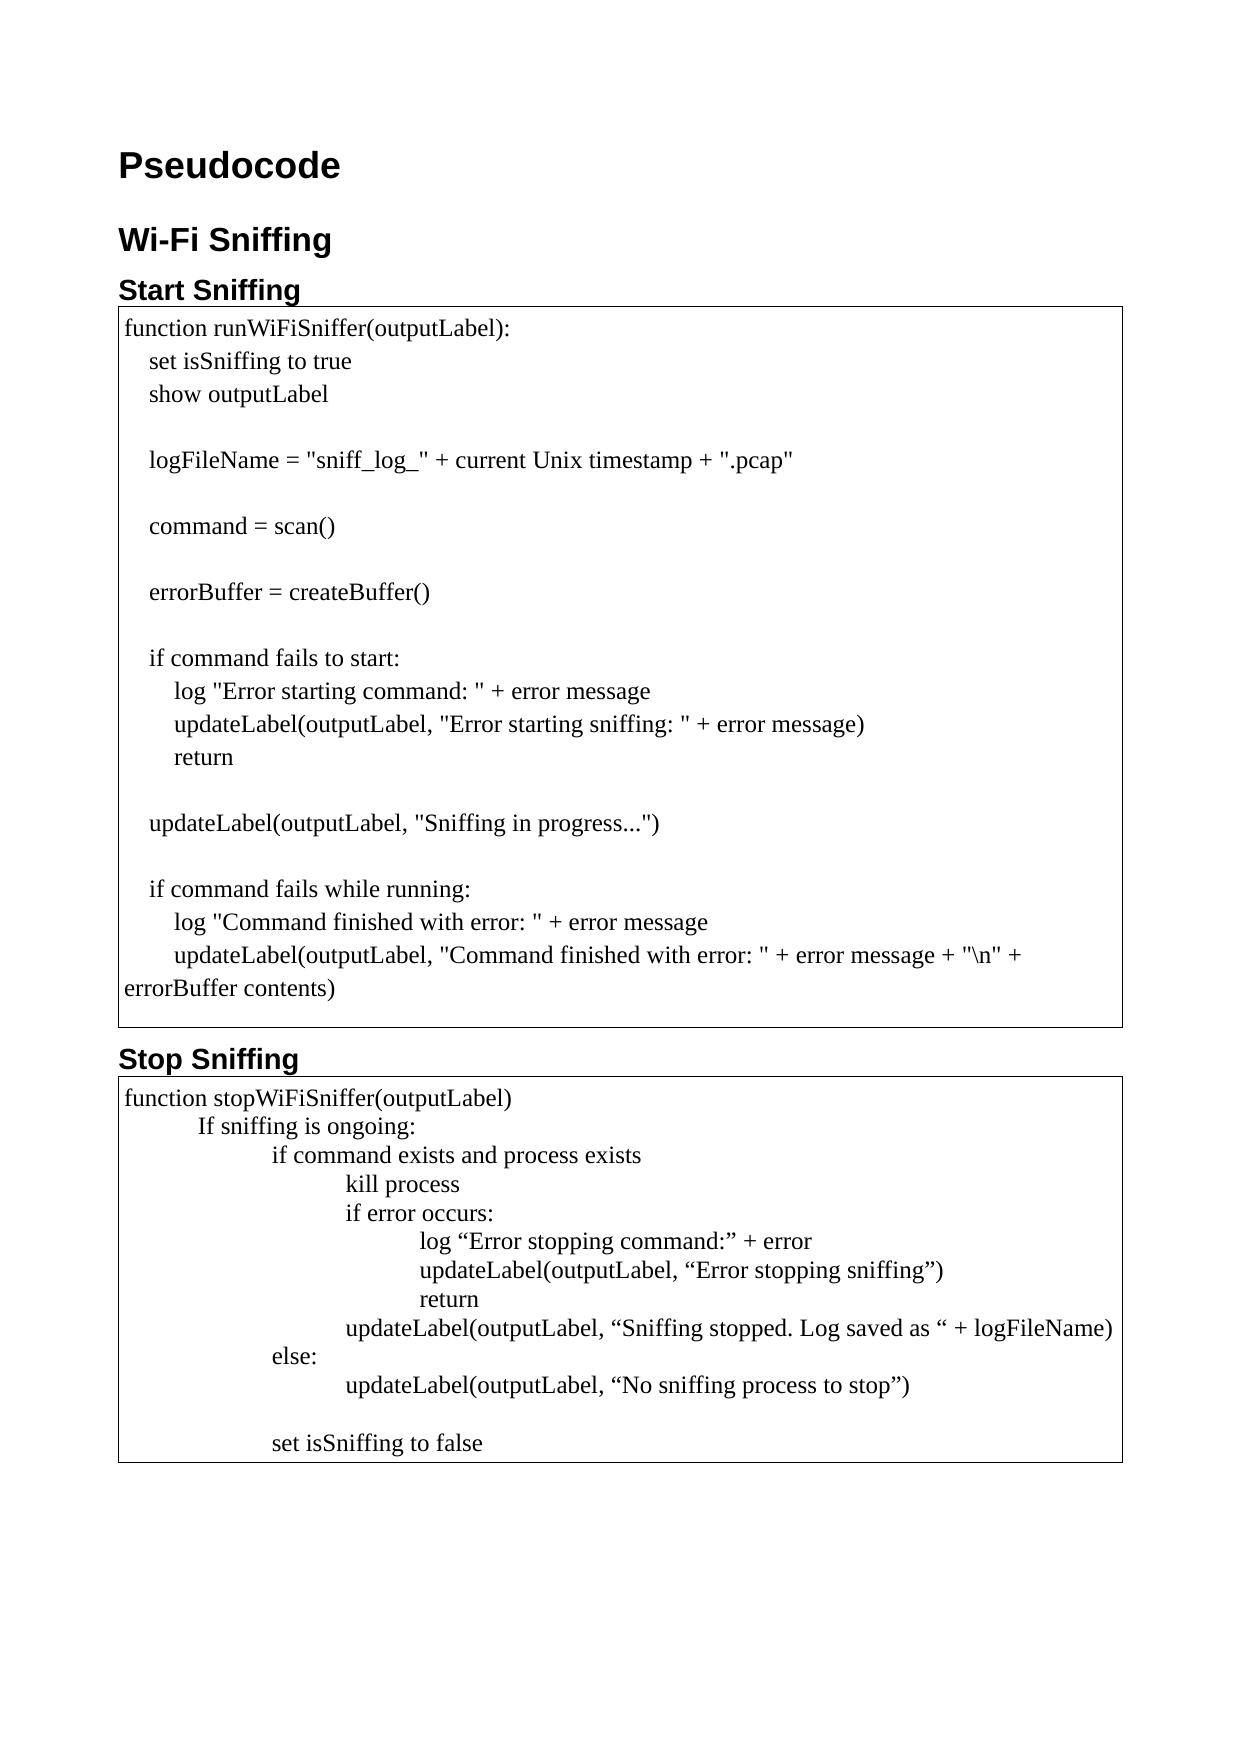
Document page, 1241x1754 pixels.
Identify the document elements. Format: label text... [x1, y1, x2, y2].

subtitle Start Sniffing [118, 273, 1122, 306]
subtitle Pseudocode [118, 143, 1122, 186]
subtitle Wi-Fi Sniffing [118, 219, 1122, 258]
subtitle Stop Sniffing [118, 1042, 1122, 1076]
table_header function stopWiFiSniffer(outputLabel) If sniffing is ongoing: if command exists and process exists kill process if error occurs: log “Error stopping command:” + error updateLabel(outputLabel, “Error stopping sniffing”) return updateLabel(outputLabel, “Sniffing stopped. Log saved as “ + logFileName) else: updateLabel(outputLabel, “No sniffing process to stop”) set isSniffing to false [119, 1077, 1122, 1462]
table_header function runWiFiSniffer(outputLabel): set isSniffing to true show outputLabel logFileName = "sniff_log_" + current Unix timestamp + ".pcap" command = scan() errorBuffer = createBuffer() if command fails to start: log "Error starting command: " + error message updateLabel(outputLabel, "Error starting sniffing: " + error message) return updateLabel(outputLabel, "Sniffing in progress...") if command fails while running: log "Command finished with error: " + error message updateLabel(outputLabel, "Command finished with error: " + error message + "\n" + errorBuffer contents) [119, 307, 1122, 1027]
